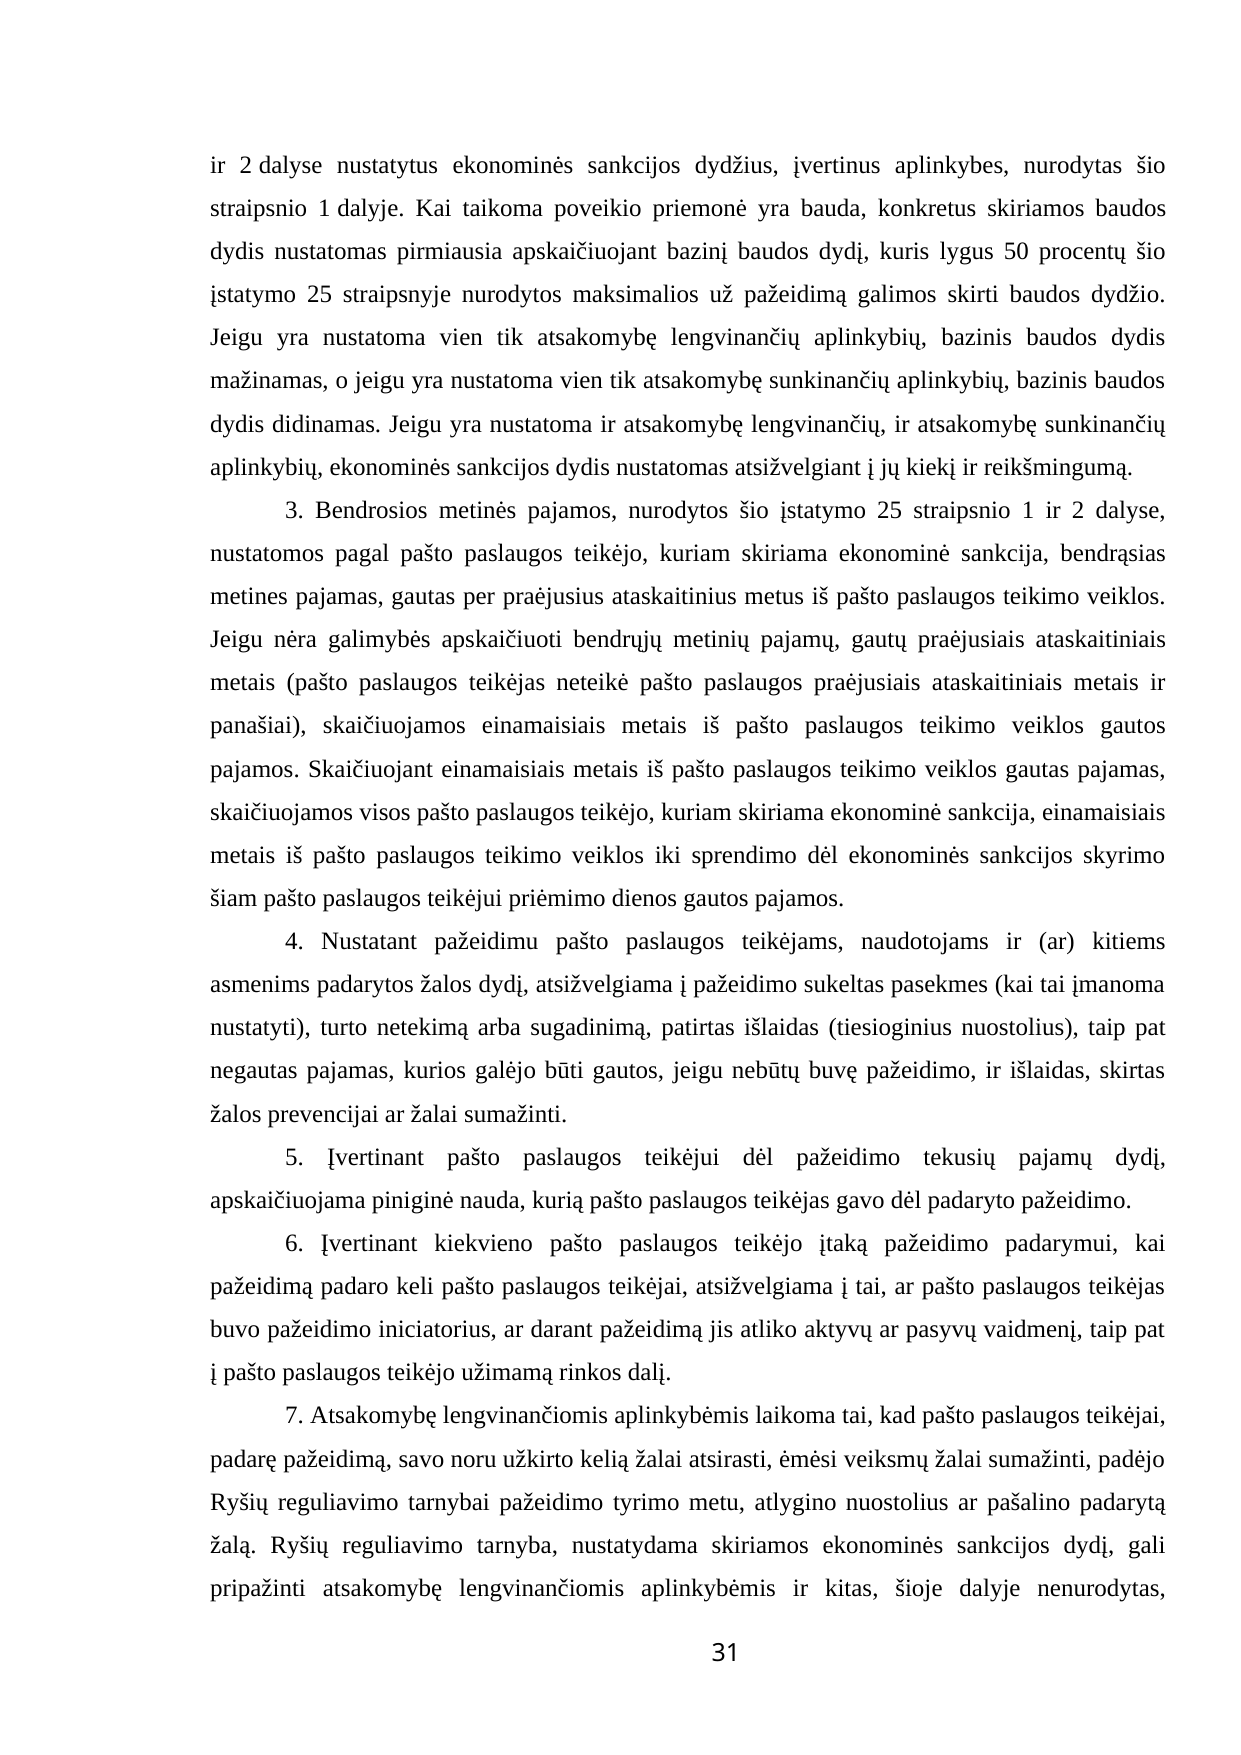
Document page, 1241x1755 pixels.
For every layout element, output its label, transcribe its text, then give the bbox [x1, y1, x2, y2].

text 3. Bendrosios metinės pajamos, nurodytos šio įstatymo 25 straipsnio 1 ir 2 dalyse, nustatomos pagal pašto paslaugos teikėjo, kuriam skiriama ekonominė sankcija, bendrąsias metines pajamas, gautas per praėjusius ataskaitinius metus iš pašto paslaugos teikimo veiklos. Jeigu nėra galimybės apskaičiuoti bendrųjų metinių pajamų, gautų praėjusiais ataskaitiniais metais (pašto paslaugos teikėjas neteikė pašto paslaugos praėjusiais ataskaitiniais metais ir panašiai), skaičiuojamos einamaisiais metais iš pašto paslaugos teikimo veiklos gautos pajamos. Skaičiuojant einamaisiais metais iš pašto paslaugos teikimo veiklos gautas pajamas, skaičiuojamos visos pašto paslaugos teikėjo, kuriam skiriama ekonominė sankcija, einamaisiais metais iš pašto paslaugos teikimo veiklos iki sprendimo dėl ekonominės sankcijos skyrimo šiam pašto paslaugos teikėjui priėmimo dienos gautos pajamos. [210, 495, 1167, 912]
text 5. Įvertinant pašto paslaugos teikėjui dėl pažeidimo tekusių pajamų dydį, apskaičiuojama piniginė nauda, kurią pašto paslaugos teikėjas gavo dėl padaryto pažeidimo. [210, 1142, 1167, 1214]
text 4. Nustatant pažeidimu pašto paslaugos teikėjams, naudotojams ir (ar) kitiems asmenims padarytos žalos dydį, atsižvelgiama į pažeidimo sukeltas pasekmes (kai tai įmanoma nustatyti), turto netekimą arba sugadinimą, patirtas išlaidas (tiesioginius nuostolius), taip pat negautas pajamas, kurios galėjo būti gautos, jeigu nebūtų buvę pažeidimo, ir išlaidas, skirtas žalos prevencijai ar žalai sumažinti. [210, 926, 1167, 1127]
text ir 2 dalyse nustatytus ekonominės sankcijos dydžius, įvertinus aplinkybes, nurodytas šio straipsnio 1 dalyje. Kai taikoma poveikio priemonė yra bauda, konkretus skiriamos baudos dydis nustatomas pirmiausia apskaičiuojant bazinį baudos dydį, kuris lygus 50 procentų šio įstatymo 25 straipsnyje nurodytos maksimalios už pažeidimą galimos skirti baudos dydžio. Jeigu yra nustatoma vien tik atsakomybę lengvinančių aplinkybių, bazinis baudos dydis mažinamas, o jeigu yra nustatoma vien tik atsakomybę sunkinančių aplinkybių, bazinis baudos dydis didinamas. Jeigu yra nustatoma ir atsakomybę lengvinančių, ir atsakomybę sunkinančių aplinkybių, ekonominės sankcijos dydis nustatomas atsižvelgiant į jų kiekį ir reikšmingumą. [210, 150, 1167, 481]
text 7. Atsakomybę lengvinančiomis aplinkybėmis laikoma tai, kad pašto paslaugos teikėjai, padarę pažeidimą, savo noru užkirto kelią žalai atsirasti, ėmėsi veiksmų žalai sumažinti, padėjo Ryšių reguliavimo tarnybai pažeidimo tyrimo metu, atlygino nuostolius ar pašalino padarytą žalą. Ryšių reguliavimo tarnyba, nustatydama skiriamos ekonominės sankcijos dydį, gali pripažinti atsakomybę lengvinančiomis aplinkybėmis ir kitas, šioje dalyje nenurodytas, [210, 1401, 1167, 1602]
text 6. Įvertinant kiekvieno pašto paslaugos teikėjo įtaką pažeidimo padarymui, kai pažeidimą padaro keli pašto paslaugos teikėjai, atsižvelgiama į tai, ar pašto paslaugos teikėjas buvo pažeidimo iniciatorius, ar darant pažeidimą jis atliko aktyvų ar pasyvų vaidmenį, taip pat į pašto paslaugos teikėjo užimamą rinkos dalį. [210, 1228, 1167, 1386]
